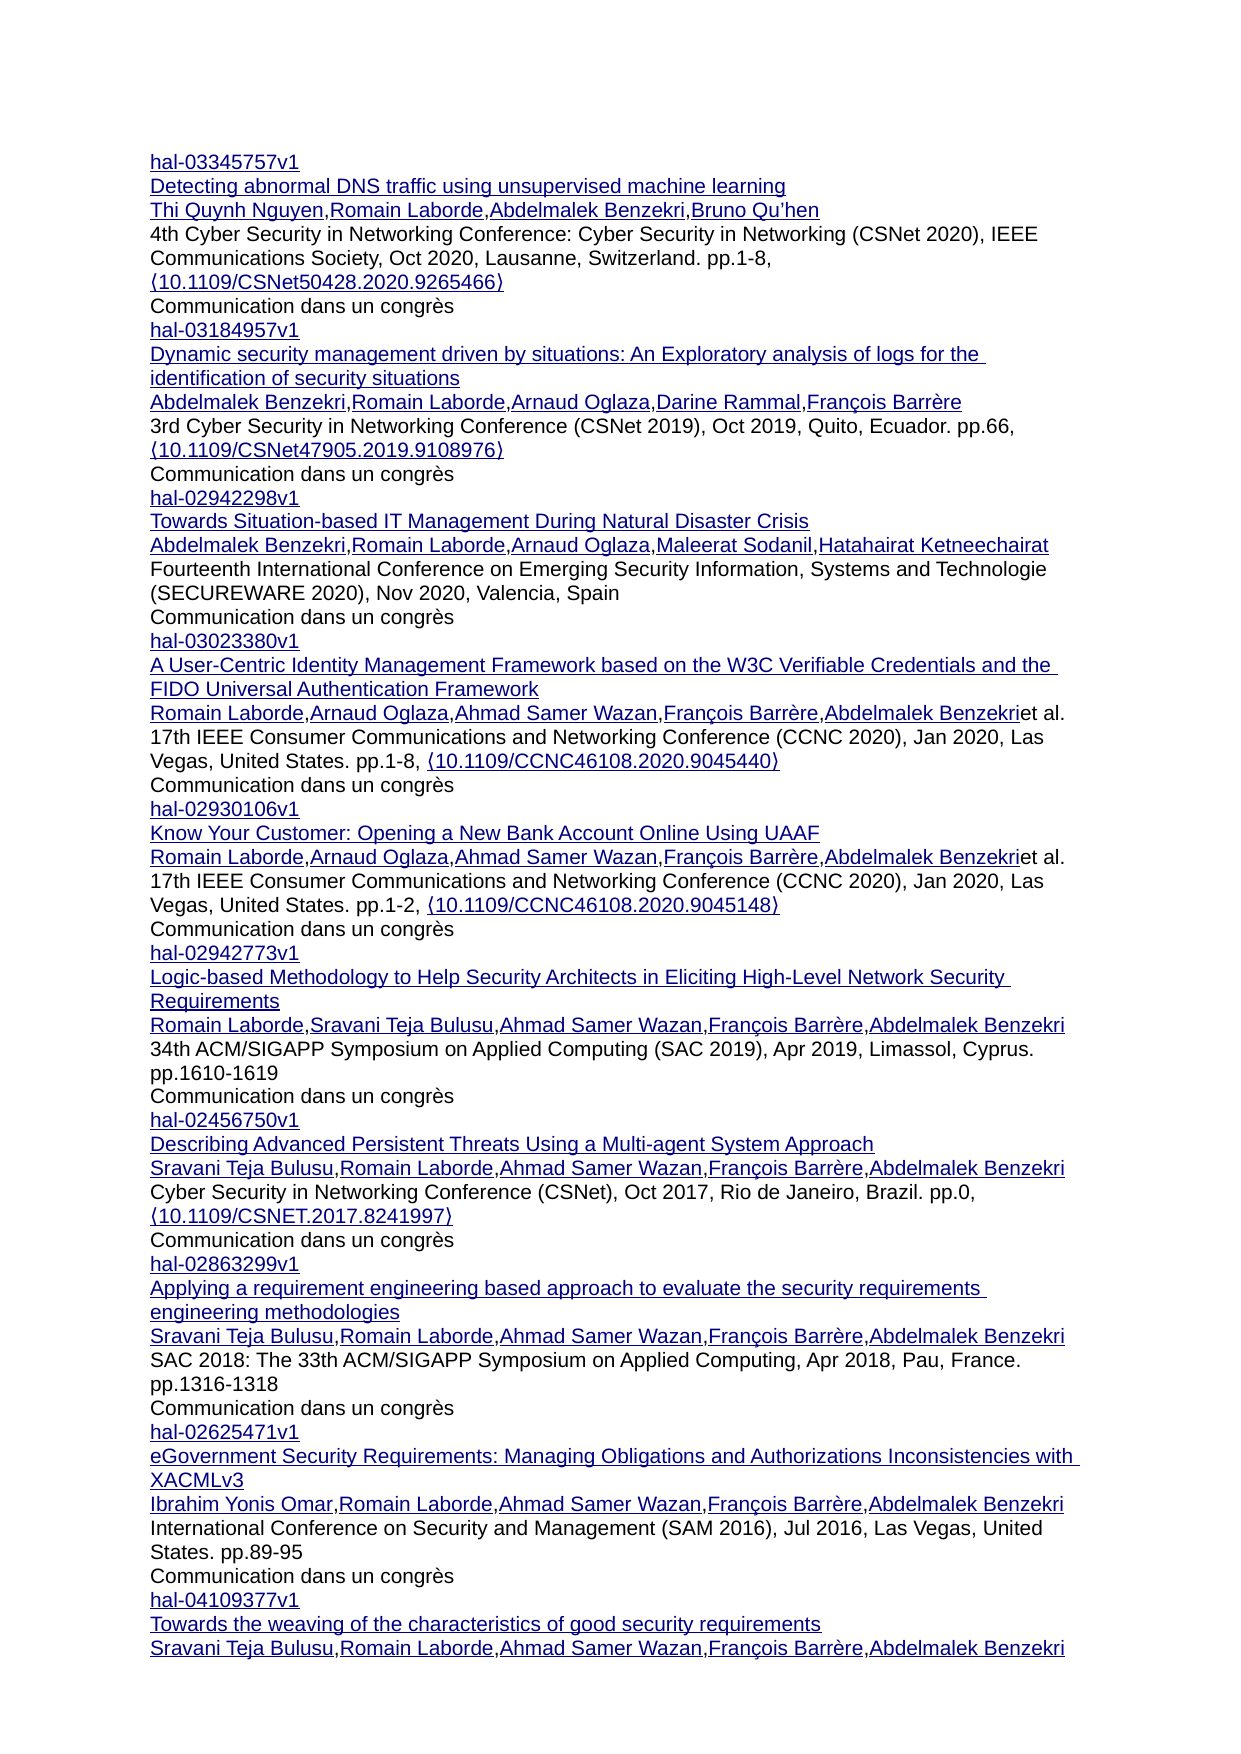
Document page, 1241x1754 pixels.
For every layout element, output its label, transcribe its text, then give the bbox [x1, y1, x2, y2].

table_cell Towards Situation-based IT Management During Natural Disaster Crisis Abdelmalek Benzekri,Romain Laborde,Arnaud Oglaza,Maleerat Sodanil,Hatahairat Ketneechairat Fourteenth International Conference on Emerging Security Information, Systems and Technologie (SECUREWARE 2020), Nov 2020, Valencia, Spain Communication dans un congrès hal-03023380v1 [150, 509, 1090, 653]
table_cell Describing Advanced Persistent Threats Using a Multi-agent System Approach Sravani Teja Bulusu,Romain Laborde,Ahmad Samer Wazan,François Barrère,Abdelmalek Benzekri Cyber Security in Networking Conference (CSNet), Oct 2017, Rio de Janeiro, Brazil. pp.0, ⟨10.1109/CSNET.2017.8241997⟩ Communication dans un congrès hal-02863299v1 [150, 1132, 1090, 1276]
table_cell Logic-based Methodology to Help Security Architects in Eliciting High-Level Network Security Requirements Romain Laborde,Sravani Teja Bulusu,Ahmad Samer Wazan,François Barrère,Abdelmalek Benzekri 34th ACM/SIGAPP Symposium on Applied Computing (SAC 2019), Apr 2019, Limassol, Cyprus. pp.1610-1619 Communication dans un congrès hal-02456750v1 [150, 965, 1090, 1132]
table_cell A User-Centric Identity Management Framework based on the W3C Verifiable Credentials and the FIDO Universal Authentication Framework Romain Laborde,Arnaud Oglaza,Ahmad Samer Wazan,François Barrère,Abdelmalek Benzekriet al. 17th IEEE Consumer Communications and Networking Conference (CCNC 2020), Jan 2020, Las Vegas, United States. pp.1-8, ⟨10.1109/CCNC46108.2020.9045440⟩ Communication dans un congrès hal-02930106v1 [150, 653, 1090, 821]
table_cell Detecting abnormal DNS traffic using unsupervised machine learning Thi Quynh Nguyen,Romain Laborde,Abdelmalek Benzekri,Bruno Qu’hen 4th Cyber Security in Networking Conference: Cyber Security in Networking (CSNet 2020), IEEE Communications Society, Oct 2020, Lausanne, Switzerland. pp.1-8, ⟨10.1109/CSNet50428.2020.9265466⟩ Communication dans un congrès hal-03184957v1 [150, 174, 1090, 342]
table_cell Dynamic security management driven by situations: An Exploratory analysis of logs for the identification of security situations Abdelmalek Benzekri,Romain Laborde,Arnaud Oglaza,Darine Rammal,François Barrère 3rd Cyber Security in Networking Conference (CSNet 2019), Oct 2019, Quito, Ecuador. pp.66, ⟨10.1109/CSNet47905.2019.9108976⟩ Communication dans un congrès hal-02942298v1 [150, 342, 1090, 509]
table_cell hal-03345757v1 [150, 150, 1090, 174]
table_cell Towards the weaving of the characteristics of good security requirements Sravani Teja Bulusu,Romain Laborde,Ahmad Samer Wazan,François Barrère,Abdelmalek Benzekri [150, 1611, 1090, 1659]
table_cell Applying a requirement engineering based approach to evaluate the security requirements engineering methodologies Sravani Teja Bulusu,Romain Laborde,Ahmad Samer Wazan,François Barrère,Abdelmalek Benzekri SAC 2018: The 33th ACM/SIGAPP Symposium on Applied Computing, Apr 2018, Pau, France. pp.1316-1318 Communication dans un congrès hal-02625471v1 [150, 1276, 1090, 1444]
table_cell Know Your Customer: Opening a New Bank Account Online Using UAAF Romain Laborde,Arnaud Oglaza,Ahmad Samer Wazan,François Barrère,Abdelmalek Benzekriet al. 17th IEEE Consumer Communications and Networking Conference (CCNC 2020), Jan 2020, Las Vegas, United States. pp.1-2, ⟨10.1109/CCNC46108.2020.9045148⟩ Communication dans un congrès hal-02942773v1 [150, 821, 1090, 964]
table_cell eGovernment Security Requirements: Managing Obligations and Authorizations Inconsistencies with XACMLv3 Ibrahim Yonis Omar,Romain Laborde,Ahmad Samer Wazan,François Barrère,Abdelmalek Benzekri International Conference on Security and Management (SAM 2016), Jul 2016, Las Vegas, United States. pp.89-95 Communication dans un congrès hal-04109377v1 [150, 1444, 1090, 1611]
